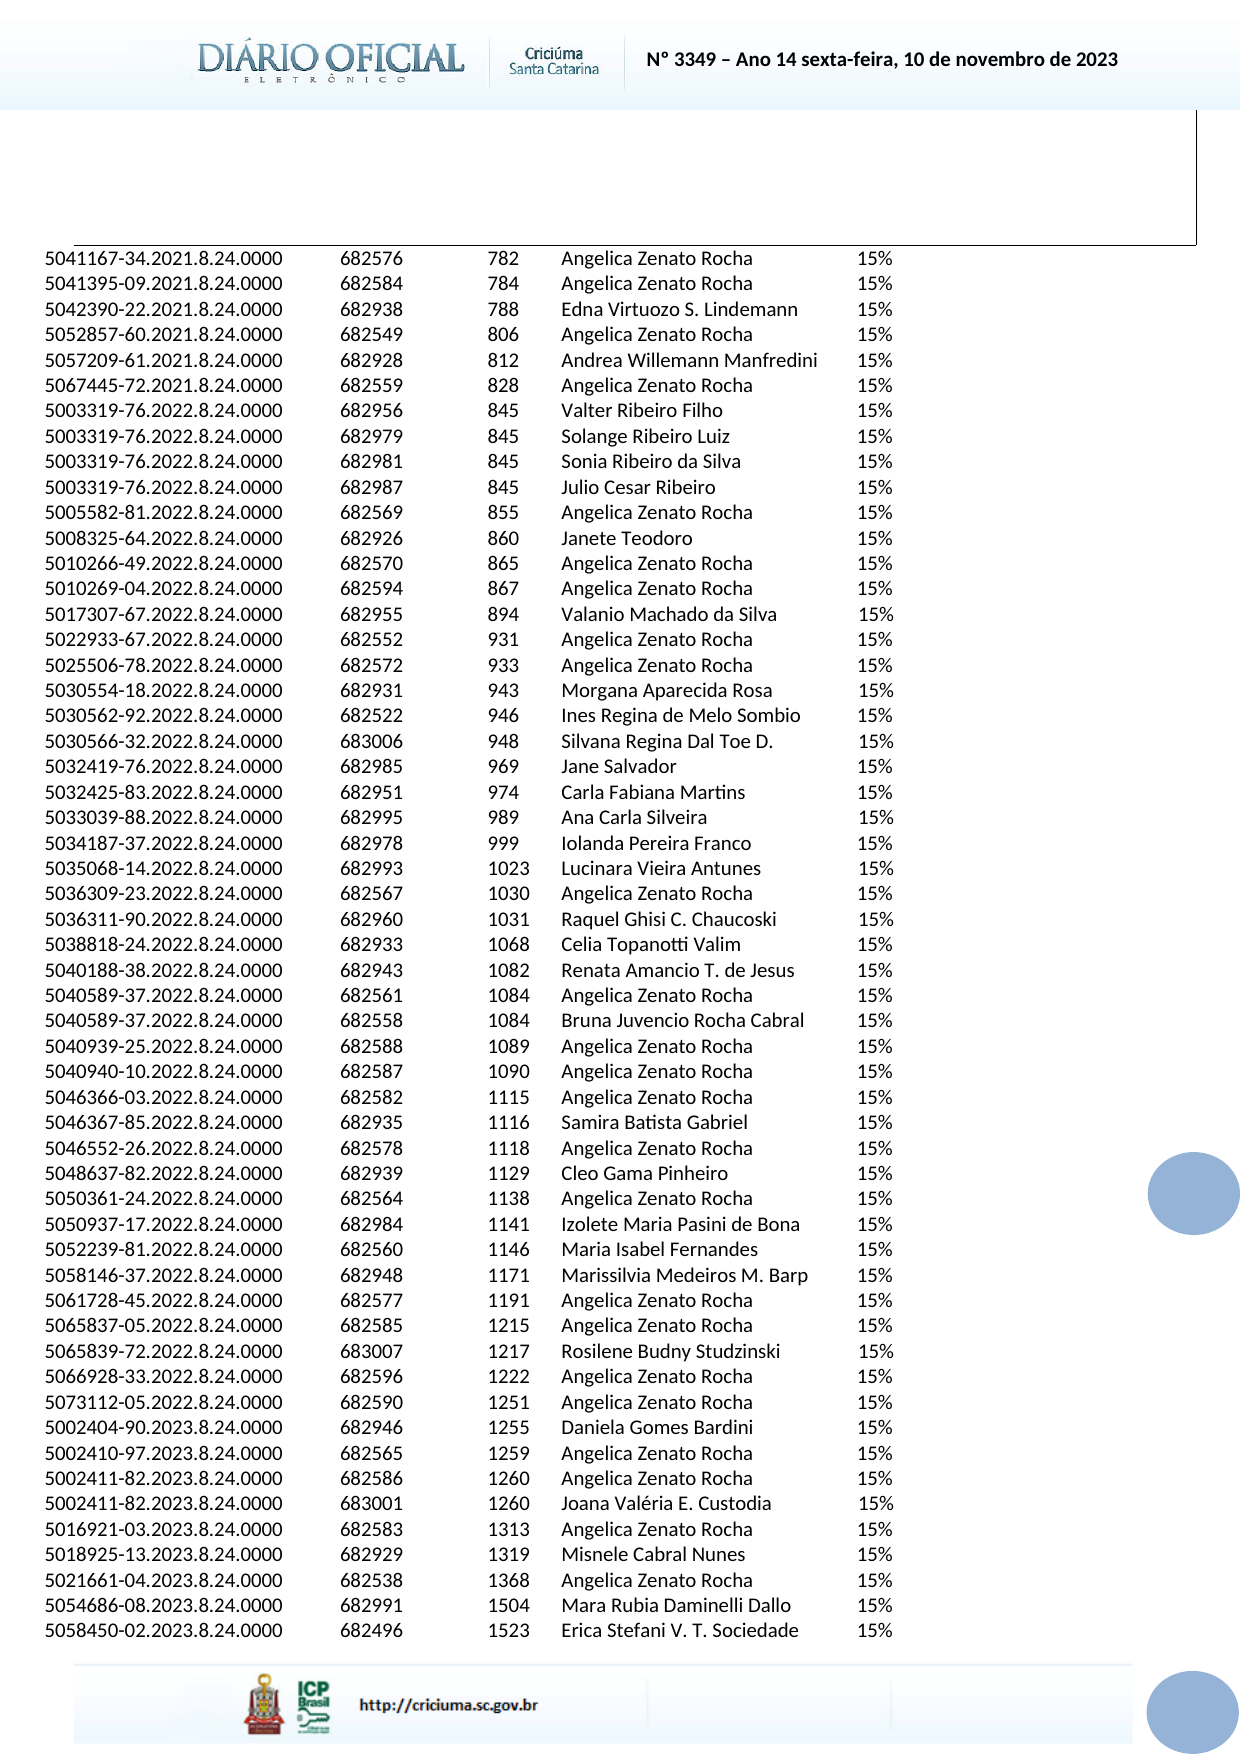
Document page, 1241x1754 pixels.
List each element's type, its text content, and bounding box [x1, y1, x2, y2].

text 5061728-45.2022.8.24.0000 682577 1191 Angelica Zenato Rocha 15% [44, 1287, 1196, 1313]
text 5040589-37.2022.8.24.0000 682558 1084 Bruna Juvencio Rocha Cabral 15% [44, 1008, 1196, 1033]
text 5002411-82.2023.8.24.0000 683001 1260 Joana Valéria E. Custodia 15% [44, 1491, 1196, 1516]
text 5003319-76.2022.8.24.0000 682987 845 Julio Cesar Ribeiro 15% [44, 474, 1196, 499]
text 5073112-05.2022.8.24.0000 682590 1251 Angelica Zenato Rocha 15% [44, 1389, 1196, 1414]
text 5046366-03.2022.8.24.0000 682582 1115 Angelica Zenato Rocha 15% [44, 1084, 1196, 1109]
text 5040589-37.2022.8.24.0000 682561 1084 Angelica Zenato Rocha 15% [44, 982, 1196, 1008]
text 5035068-14.2022.8.24.0000 682993 1023 Lucinara Vieira Antunes 15% [44, 855, 1196, 881]
text 5034187-37.2022.8.24.0000 682978 999 Iolanda Pereira Franco 15% [44, 830, 1196, 855]
text 5066928-33.2022.8.24.0000 682596 1222 Angelica Zenato Rocha 15% [44, 1363, 1196, 1389]
text 5008325-64.2022.8.24.0000 682926 860 Janete Teodoro 15% [44, 525, 1196, 550]
text 5054686-08.2023.8.24.0000 682991 1504 Mara Rubia Daminelli Dallo 15% [44, 1592, 1196, 1618]
text 5002411-82.2023.8.24.0000 682586 1260 Angelica Zenato Rocha 15% [44, 1465, 1196, 1491]
text 5002404-90.2023.8.24.0000 682946 1255 Daniela Gomes Bardini 15% [44, 1414, 1196, 1440]
text 5030566-32.2022.8.24.0000 683006 948 Silvana Regina Dal Toe D. 15% [44, 728, 1196, 753]
text 5041167-34.2021.8.24.0000 682576 782 Angelica Zenato Rocha 15% [44, 245, 1196, 271]
text 5046552-26.2022.8.24.0000 682578 1118 Angelica Zenato Rocha 15% [44, 1135, 1196, 1160]
text 5018925-13.2023.8.24.0000 682929 1319 Misnele Cabral Nunes 15% [44, 1541, 1196, 1567]
text 5048637-82.2022.8.24.0000 682939 1129 Cleo Gama Pinheiro 15% [44, 1160, 1165, 1186]
text 5036309-23.2022.8.24.0000 682567 1030 Angelica Zenato Rocha 15% [44, 881, 1196, 906]
text 5030554-18.2022.8.24.0000 682931 943 Morgana Aparecida Rosa 15% [44, 677, 1196, 703]
text 5040940-10.2022.8.24.0000 682587 1090 Angelica Zenato Rocha 15% [44, 1058, 1196, 1084]
text 5010266-49.2022.8.24.0000 682570 865 Angelica Zenato Rocha 15% [44, 550, 1196, 576]
text 5065837-05.2022.8.24.0000 682585 1215 Angelica Zenato Rocha 15% [44, 1313, 1196, 1338]
text 5022933-67.2022.8.24.0000 682552 931 Angelica Zenato Rocha 15% [44, 626, 1196, 652]
text 5017307-67.2022.8.24.0000 682955 894 Valanio Machado da Silva 15% [44, 601, 1196, 626]
text 5038818-24.2022.8.24.0000 682933 1068 Celia Topanotti Valim 15% [44, 931, 1196, 957]
text 5052857-60.2021.8.24.0000 682549 806 Angelica Zenato Rocha 15% [44, 321, 1196, 347]
text 5002410-97.2023.8.24.0000 682565 1259 Angelica Zenato Rocha 15% [44, 1440, 1196, 1465]
text 5010269-04.2022.8.24.0000 682594 867 Angelica Zenato Rocha 15% [44, 576, 1196, 601]
text 5042390-22.2021.8.24.0000 682938 788 Edna Virtuozo S. Lindemann 15% [44, 296, 1196, 321]
text 5036311-90.2022.8.24.0000 682960 1031 Raquel Ghisi C. Chaucoski 15% [44, 906, 1196, 931]
text 5016921-03.2023.8.24.0000 682583 1313 Angelica Zenato Rocha 15% [44, 1516, 1196, 1541]
text 5052239-81.2022.8.24.0000 682560 1146 Maria Isabel Fernandes 15% [44, 1236, 1196, 1262]
text 5040188-38.2022.8.24.0000 682943 1082 Renata Amancio T. de Jesus 15% [44, 957, 1196, 982]
text 5058146-37.2022.8.24.0000 682948 1171 Marissilvia Medeiros M. Barp 15% [44, 1262, 1196, 1287]
text 5003319-76.2022.8.24.0000 682979 845 Solange Ribeiro Luiz 15% [44, 423, 1196, 448]
text 5025506-78.2022.8.24.0000 682572 933 Angelica Zenato Rocha 15% [44, 652, 1196, 677]
text 5030562-92.2022.8.24.0000 682522 946 Ines Regina de Melo Sombio 15% [44, 703, 1196, 728]
text 5021661-04.2023.8.24.0000 682538 1368 Angelica Zenato Rocha 15% [44, 1567, 1196, 1592]
text 5050937-17.2022.8.24.0000 682984 1141 Izolete Maria Pasini de Bona 15% [44, 1211, 1193, 1236]
text 5032419-76.2022.8.24.0000 682985 969 Jane Salvador 15% [44, 753, 1196, 779]
text 5050361-24.2022.8.24.0000 682564 1138 Angelica Zenato Rocha 15% [44, 1186, 1151, 1211]
text 5046367-85.2022.8.24.0000 682935 1116 Samira Batista Gabriel 15% [44, 1109, 1196, 1135]
text 5058450-02.2023.8.24.0000 682496 1523 Erica Stefani V. T. Sociedade 15% [44, 1618, 1196, 1643]
text 5003319-76.2022.8.24.0000 682981 845 Sonia Ribeiro da Silva 15% [44, 448, 1196, 474]
text 5005582-81.2022.8.24.0000 682569 855 Angelica Zenato Rocha 15% [44, 499, 1196, 525]
text 5032425-83.2022.8.24.0000 682951 974 Carla Fabiana Martins 15% [44, 779, 1196, 804]
text 5065839-72.2022.8.24.0000 683007 1217 Rosilene Budny Studzinski 15% [44, 1338, 1196, 1363]
text 5057209-61.2021.8.24.0000 682928 812 Andrea Willemann Manfredini 15% [44, 347, 1196, 372]
text 5033039-88.2022.8.24.0000 682995 989 Ana Carla Silveira 15% [44, 804, 1196, 830]
text 5041395-09.2021.8.24.0000 682584 784 Angelica Zenato Rocha 15% [44, 271, 1196, 296]
text 5003319-76.2022.8.24.0000 682956 845 Valter Ribeiro Filho 15% [44, 398, 1196, 423]
text 5067445-72.2021.8.24.0000 682559 828 Angelica Zenato Rocha 15% [44, 372, 1196, 398]
text 5040939-25.2022.8.24.0000 682588 1089 Angelica Zenato Rocha 15% [44, 1033, 1196, 1058]
